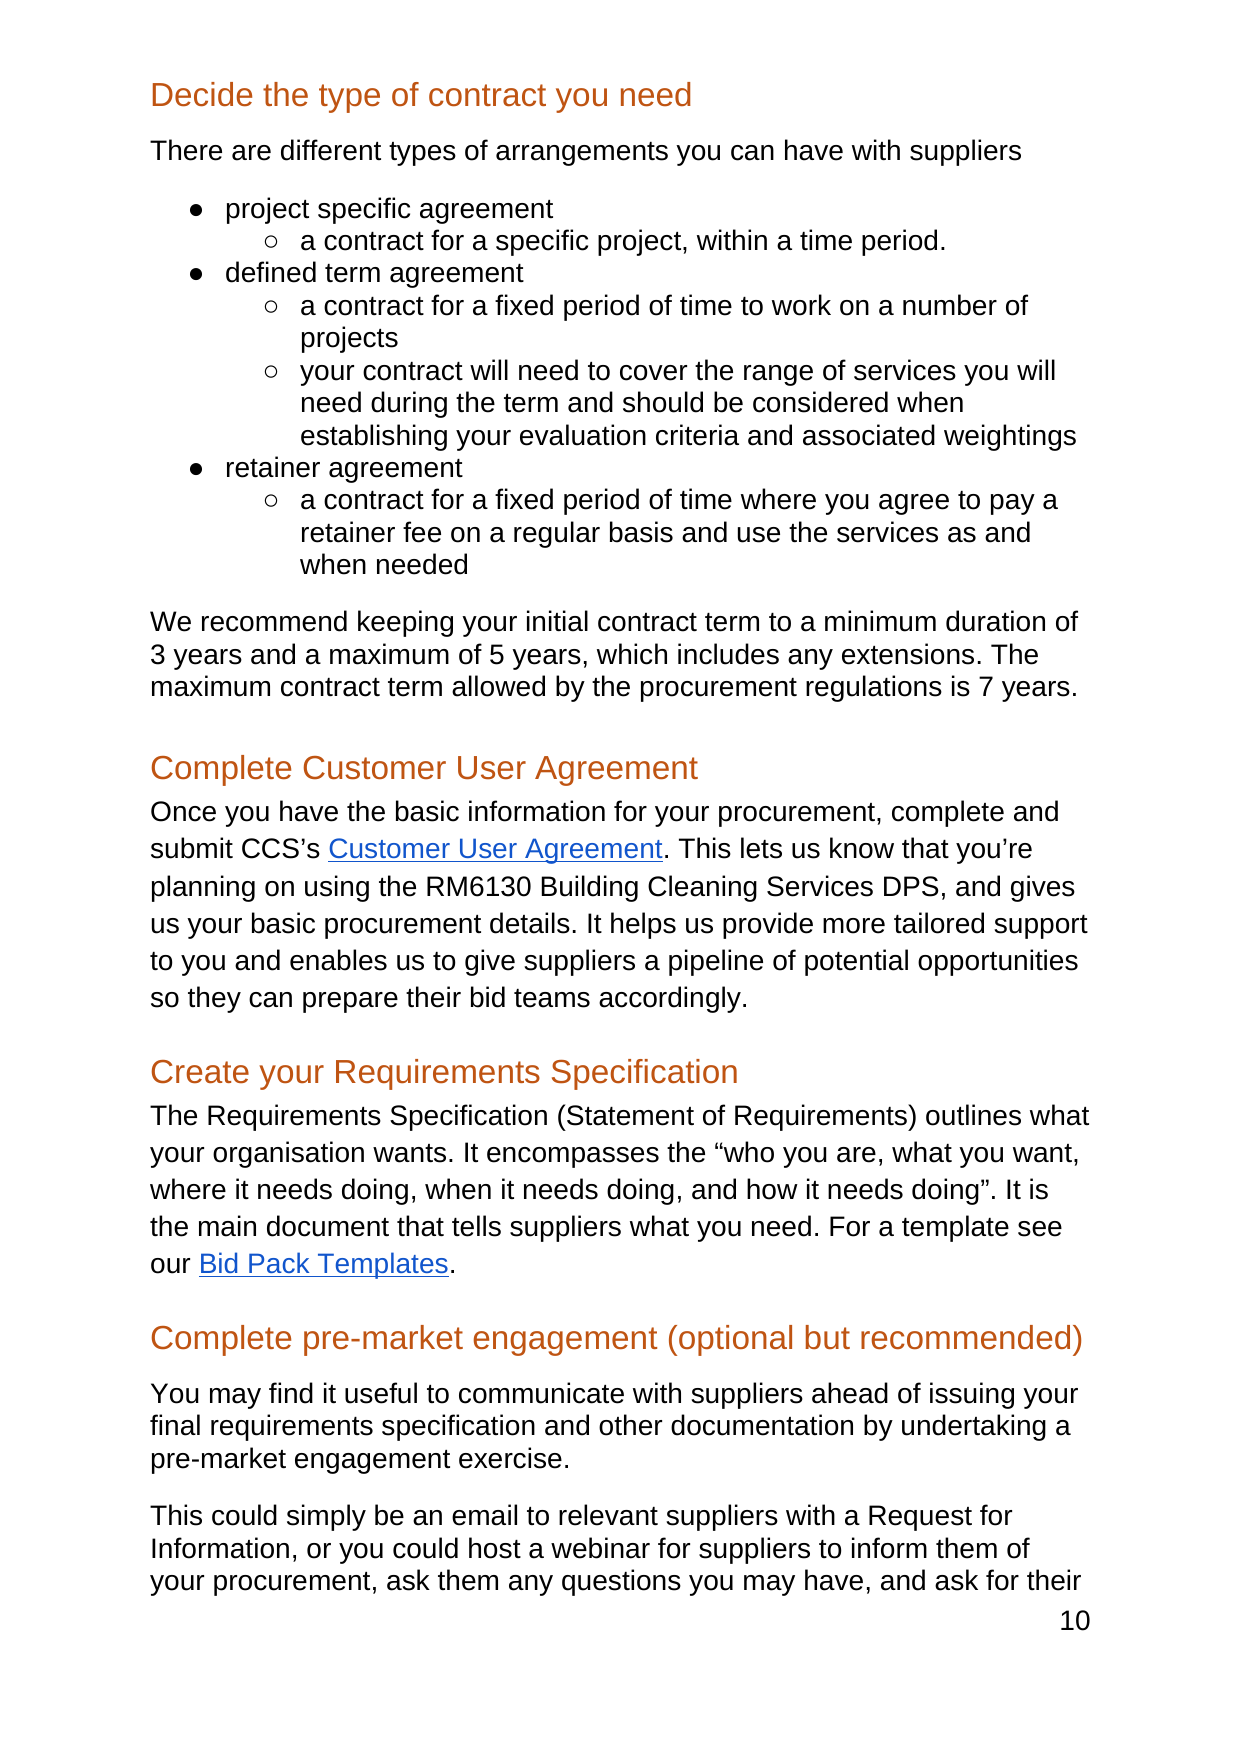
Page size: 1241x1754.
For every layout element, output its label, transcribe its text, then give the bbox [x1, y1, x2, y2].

subtitle Complete pre-market engagement (optional but recommended) [150, 1318, 1090, 1356]
subtitle Complete Customer User Agreement [150, 748, 1090, 787]
list a contract for a fixed period of time where you agree to pay a retainer fee on a regular basis and use the services as and when needed [262, 483, 1090, 580]
list a contract for a fixed period of time to work on a number of projects [262, 289, 1090, 354]
text The Requirements Specification (Statement of Requirements) outlines what your organisation wants. It encompasses the “who you are, what you want, where it needs doing, when it needs doing, and how it needs doing”. It is the main document that tells suppliers what you need. For a template see our Bid Pack Templates. [150, 1098, 1090, 1279]
text There are different types of arrangements you can have with suppliers [150, 134, 1090, 167]
text We recommend keeping your initial contract term to a minimum duration of 3 years and a maximum of 5 years, which includes any extensions. The maximum contract term allowed by the procurement regulations is 7 years. [150, 605, 1090, 703]
text Once you have the basic information for your procurement, complete and submit CCS’s Customer User Agreement. This lets us know that you’re planning on using the RM6130 Building Cleaning Services DPS, and gives us your basic procurement details. It helps us provide more tailored support to you and enables us to give suppliers a pipeline of potential opportunities so they can prepare their bid teams accordingly. [150, 795, 1090, 1013]
text You may find it useful to communicate with suppliers ahead of issuing your final requirements specification and other documentation by undertaking a pre-market engagement exercise. [150, 1377, 1090, 1474]
text This could simply be an email to relevant suppliers with a Request for Information, or you could host a webinar for suppliers to inform them of your procurement, ask them any questions you may have, and ask for their [150, 1499, 1090, 1596]
subtitle Create your Requirements Specification [150, 1052, 1090, 1090]
list retainer agreement [187, 451, 1090, 483]
list a contract for a specific project, within a time period. [262, 224, 1090, 256]
list defined term agreement [187, 256, 1090, 289]
list project specific agreement [187, 192, 1090, 224]
list your contract will need to cover the range of services you will need during the term and should be considered when establishing your evaluation criteria and associated weightings [262, 354, 1090, 451]
subtitle Decide the type of contract you need [150, 75, 1090, 113]
